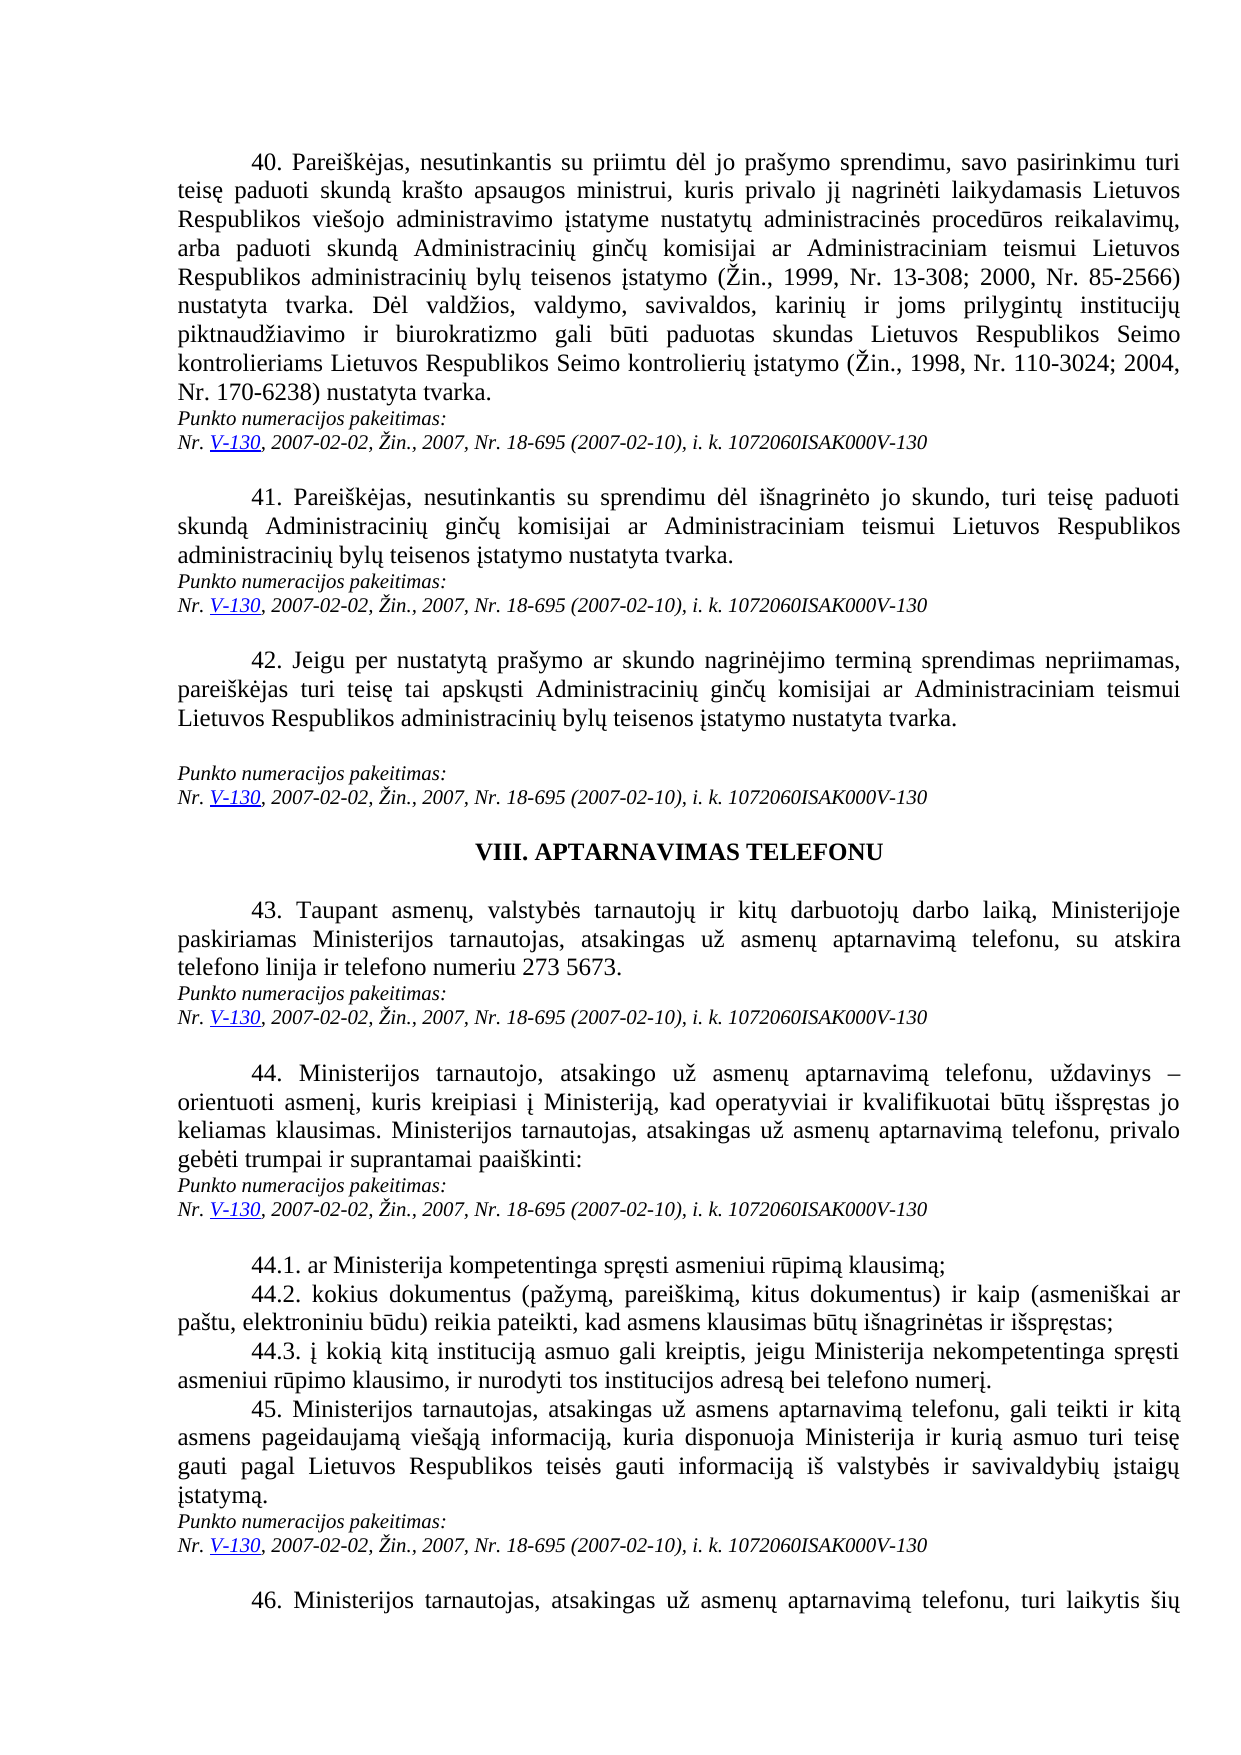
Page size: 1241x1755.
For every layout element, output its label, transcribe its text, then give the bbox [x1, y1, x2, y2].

text Punkto numeracijos pakeitimas: [177, 761, 1181, 785]
text 44. Ministerijos tarnautojo, atsakingo už asmenų aptarnavimą telefonu, uždavinys – orientuoti asmenį, kuris kreipiasi į Ministeriją, kad operatyviai ir kvalifikuotai būtų išspręstas jo keliamas klausimas. Ministerijos tarnautojas, atsakingas už asmenų aptarnavimą telefonu, privalo gebėti trumpai ir suprantamai paaiškinti: [177, 1058, 1181, 1173]
text Nr. V-130, 2007-02-02, Žin., 2007, Nr. 18-695 (2007-02-10), i. k. 1072060ISAK000V-130 [177, 430, 1181, 454]
text 41. Pareiškėjas, nesutinkantis su sprendimu dėl išnagrinėto jo skundo, turi teisę paduoti skundą Administracinių ginčų komisijai ar Administraciniam teismui Lietuvos Respublikos administracinių bylų teisenos įstatymo nustatyta tvarka. [177, 482, 1181, 569]
text 45. Ministerijos tarnautojas, atsakingas už asmens aptarnavimą telefonu, gali teikti ir kitą asmens pageidaujamą viešąją informaciją, kuria disponuoja Ministerija ir kurią asmuo turi teisę gauti pagal Lietuvos Respublikos teisės gauti informaciją iš valstybės ir savivaldybių įstaigų įstatymą. [177, 1394, 1181, 1509]
text 40. Pareiškėjas, nesutinkantis su priimtu dėl jo prašymo sprendimu, savo pasirinkimu turi teisę paduoti skundą krašto apsaugos ministrui, kuris privalo jį nagrinėti laikydamasis Lietuvos Respublikos viešojo administravimo įstatyme nustatytų administracinės procedūros reikalavimų, arba paduoti skundą Administracinių ginčų komisijai ar Administraciniam teismui Lietuvos Respublikos administracinių bylų teisenos įstatymo (Žin., 1999, Nr. 13-308; 2000, Nr. 85-2566) nustatyta tvarka. Dėl valdžios, valdymo, savivaldos, karinių ir joms prilygintų institucijų piktnaudžiavimo ir biurokratizmo gali būti paduotas skundas Lietuvos Respublikos Seimo kontrolieriams Lietuvos Respublikos Seimo kontrolierių įstatymo (Žin., 1998, Nr. 110-3024; 2004, Nr. 170-6238) nustatyta tvarka. [177, 147, 1181, 406]
text Nr. V-130, 2007-02-02, Žin., 2007, Nr. 18-695 (2007-02-10), i. k. 1072060ISAK000V-130 [177, 593, 1181, 617]
text 44.1. ar Ministerija kompetentinga spręsti asmeniui rūpimą klausimą; [177, 1250, 1181, 1279]
text Nr. V-130, 2007-02-02, Žin., 2007, Nr. 18-695 (2007-02-10), i. k. 1072060ISAK000V-130 [177, 785, 1181, 809]
text Punkto numeracijos pakeitimas: [177, 981, 1181, 1005]
text 43. Taupant asmenų, valstybės tarnautojų ir kitų darbuotojų darbo laiką, Ministerijoje paskiriamas Ministerijos tarnautojas, atsakingas už asmenų aptarnavimą telefonu, su atskira telefono linija ir telefono numeriu 273 5673. [177, 895, 1181, 981]
text Punkto numeracijos pakeitimas: [177, 406, 1181, 430]
text Punkto numeracijos pakeitimas: [177, 569, 1181, 593]
text VIII. APTARNAVIMAS TELEFONU [177, 837, 1181, 866]
text 44.2. kokius dokumentus (pažymą, pareiškimą, kitus dokumentus) ir kaip (asmeniškai ar paštu, elektroniniu būdu) reikia pateikti, kad asmens klausimas būtų išnagrinėtas ir išspręstas; [177, 1279, 1181, 1336]
text 46. Ministerijos tarnautojas, atsakingas už asmenų aptarnavimą telefonu, turi laikytis šių [177, 1586, 1181, 1614]
text 42. Jeigu per nustatytą prašymo ar skundo nagrinėjimo terminą sprendimas nepriimamas, pareiškėjas turi teisę tai apskųsti Administracinių ginčų komisijai ar Administraciniam teismui Lietuvos Respublikos administracinių bylų teisenos įstatymo nustatyta tvarka. [177, 646, 1181, 732]
text Punkto numeracijos pakeitimas: [177, 1509, 1181, 1533]
text Punkto numeracijos pakeitimas: [177, 1173, 1181, 1197]
text Nr. V-130, 2007-02-02, Žin., 2007, Nr. 18-695 (2007-02-10), i. k. 1072060ISAK000V-130 [177, 1005, 1181, 1029]
text Nr. V-130, 2007-02-02, Žin., 2007, Nr. 18-695 (2007-02-10), i. k. 1072060ISAK000V-130 [177, 1533, 1181, 1557]
text 44.3. į kokią kitą instituciją asmuo gali kreiptis, jeigu Ministerija nekompetentinga spręsti asmeniui rūpimo klausimo, ir nurodyti tos institucijos adresą bei telefono numerį. [177, 1336, 1181, 1394]
text Nr. V-130, 2007-02-02, Žin., 2007, Nr. 18-695 (2007-02-10), i. k. 1072060ISAK000V-130 [177, 1197, 1181, 1221]
